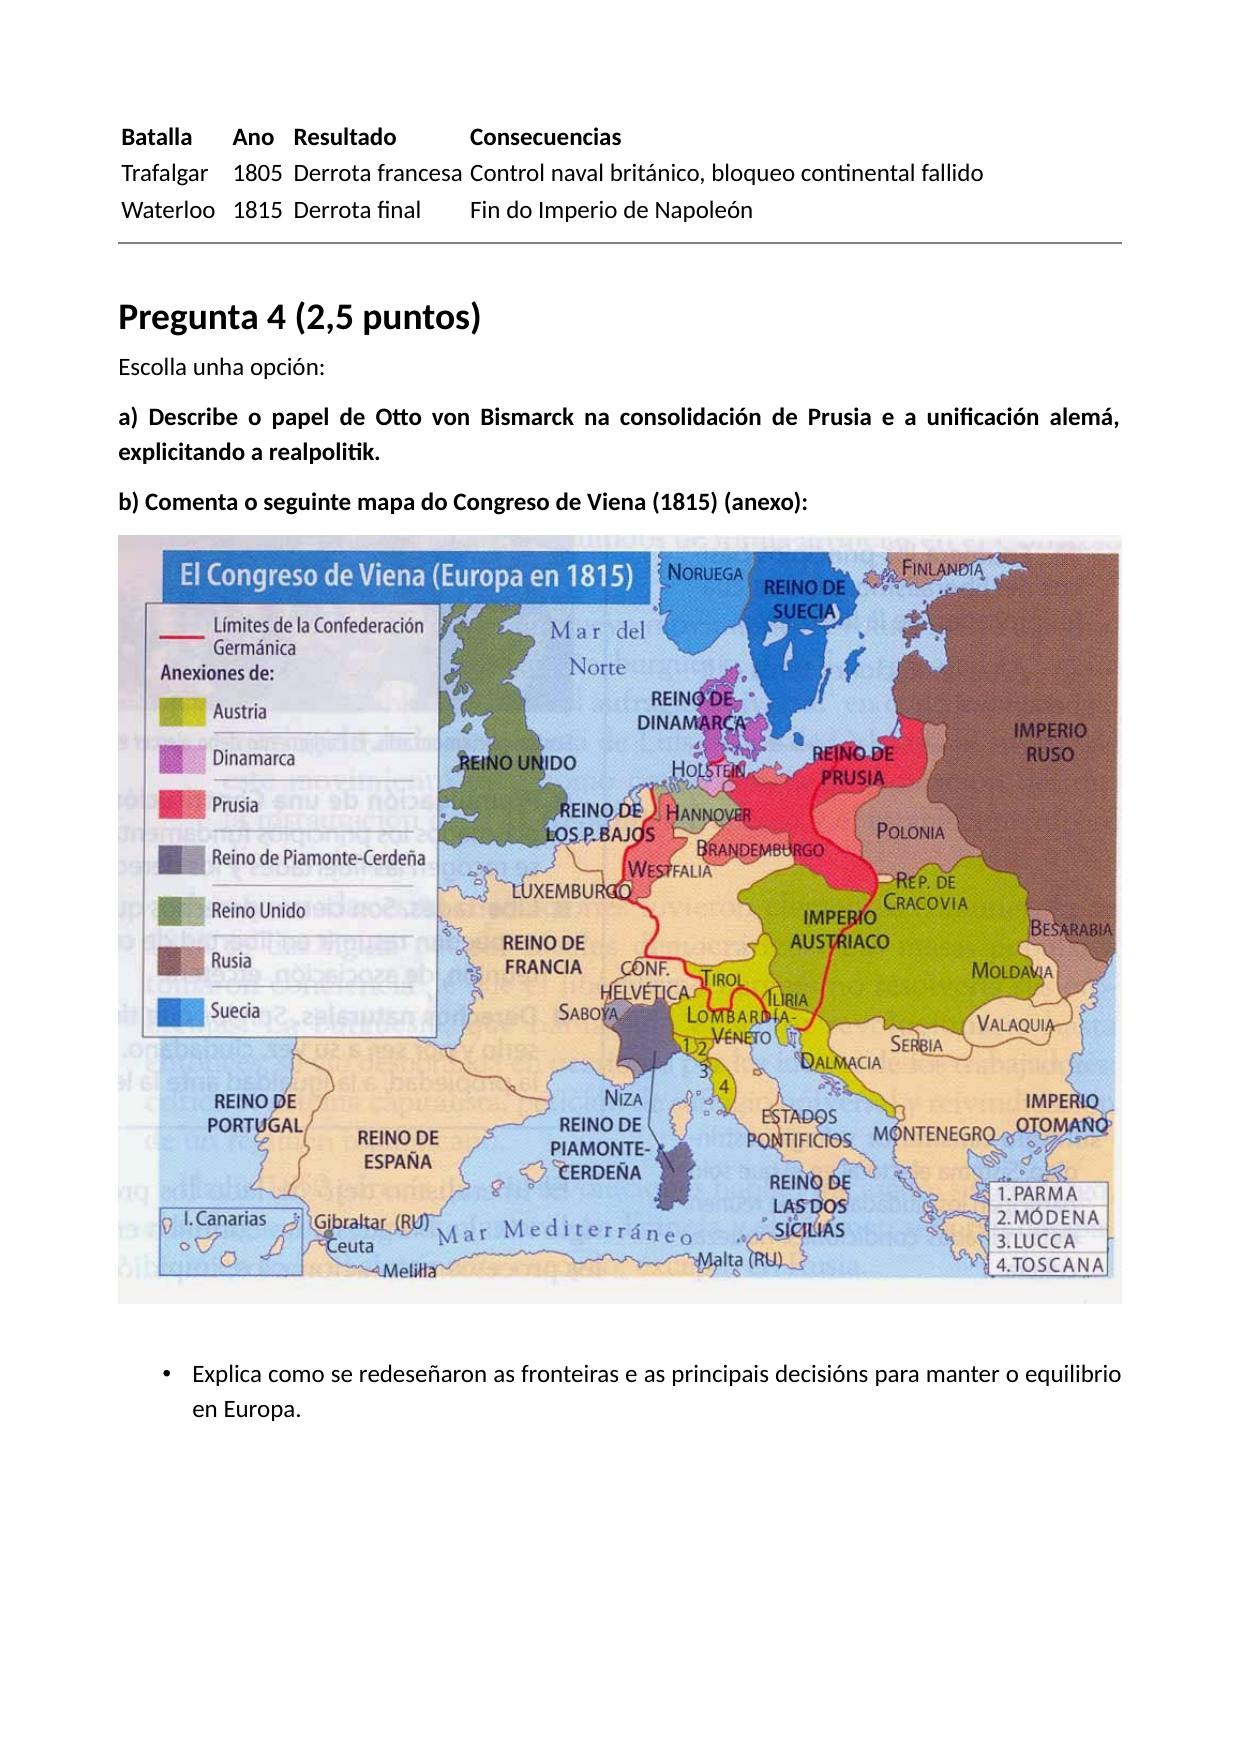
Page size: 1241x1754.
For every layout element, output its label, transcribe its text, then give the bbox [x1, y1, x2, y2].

table_cell Control naval británico, bloqueo continental fallido [467, 155, 996, 191]
picture [118, 535, 1123, 1304]
table_cell 1815 [229, 191, 290, 227]
table_cell Derrota final [290, 191, 467, 227]
text b) Comenta o seguinte mapa do Congreso de Viena (1815) (anexo): [118, 486, 1122, 516]
table_header Consecuencias [467, 118, 996, 154]
table_cell Trafalgar [118, 155, 229, 191]
text a) Describe o papel de Otto von Bismarck na consolidación de Prusia e a unificación alemá, explicitando a realpolitik. [118, 401, 1122, 467]
text Escolla unha opción: [118, 352, 1122, 382]
table_cell Fin do Imperio de Napoleón [467, 191, 996, 227]
table_header Batalla [118, 118, 229, 154]
table_header Resultado [290, 118, 467, 154]
list Explica como se redeseñaron as fronteiras e as principais decisións para manter o equilibrio en Europa. [162, 1358, 1122, 1423]
table_header Ano [229, 118, 290, 154]
subtitle Pregunta 4 (2,5 puntos) [118, 293, 1122, 339]
table_cell 1805 [229, 155, 290, 191]
table_cell Waterloo [118, 191, 229, 227]
table_cell Derrota francesa [290, 155, 467, 191]
